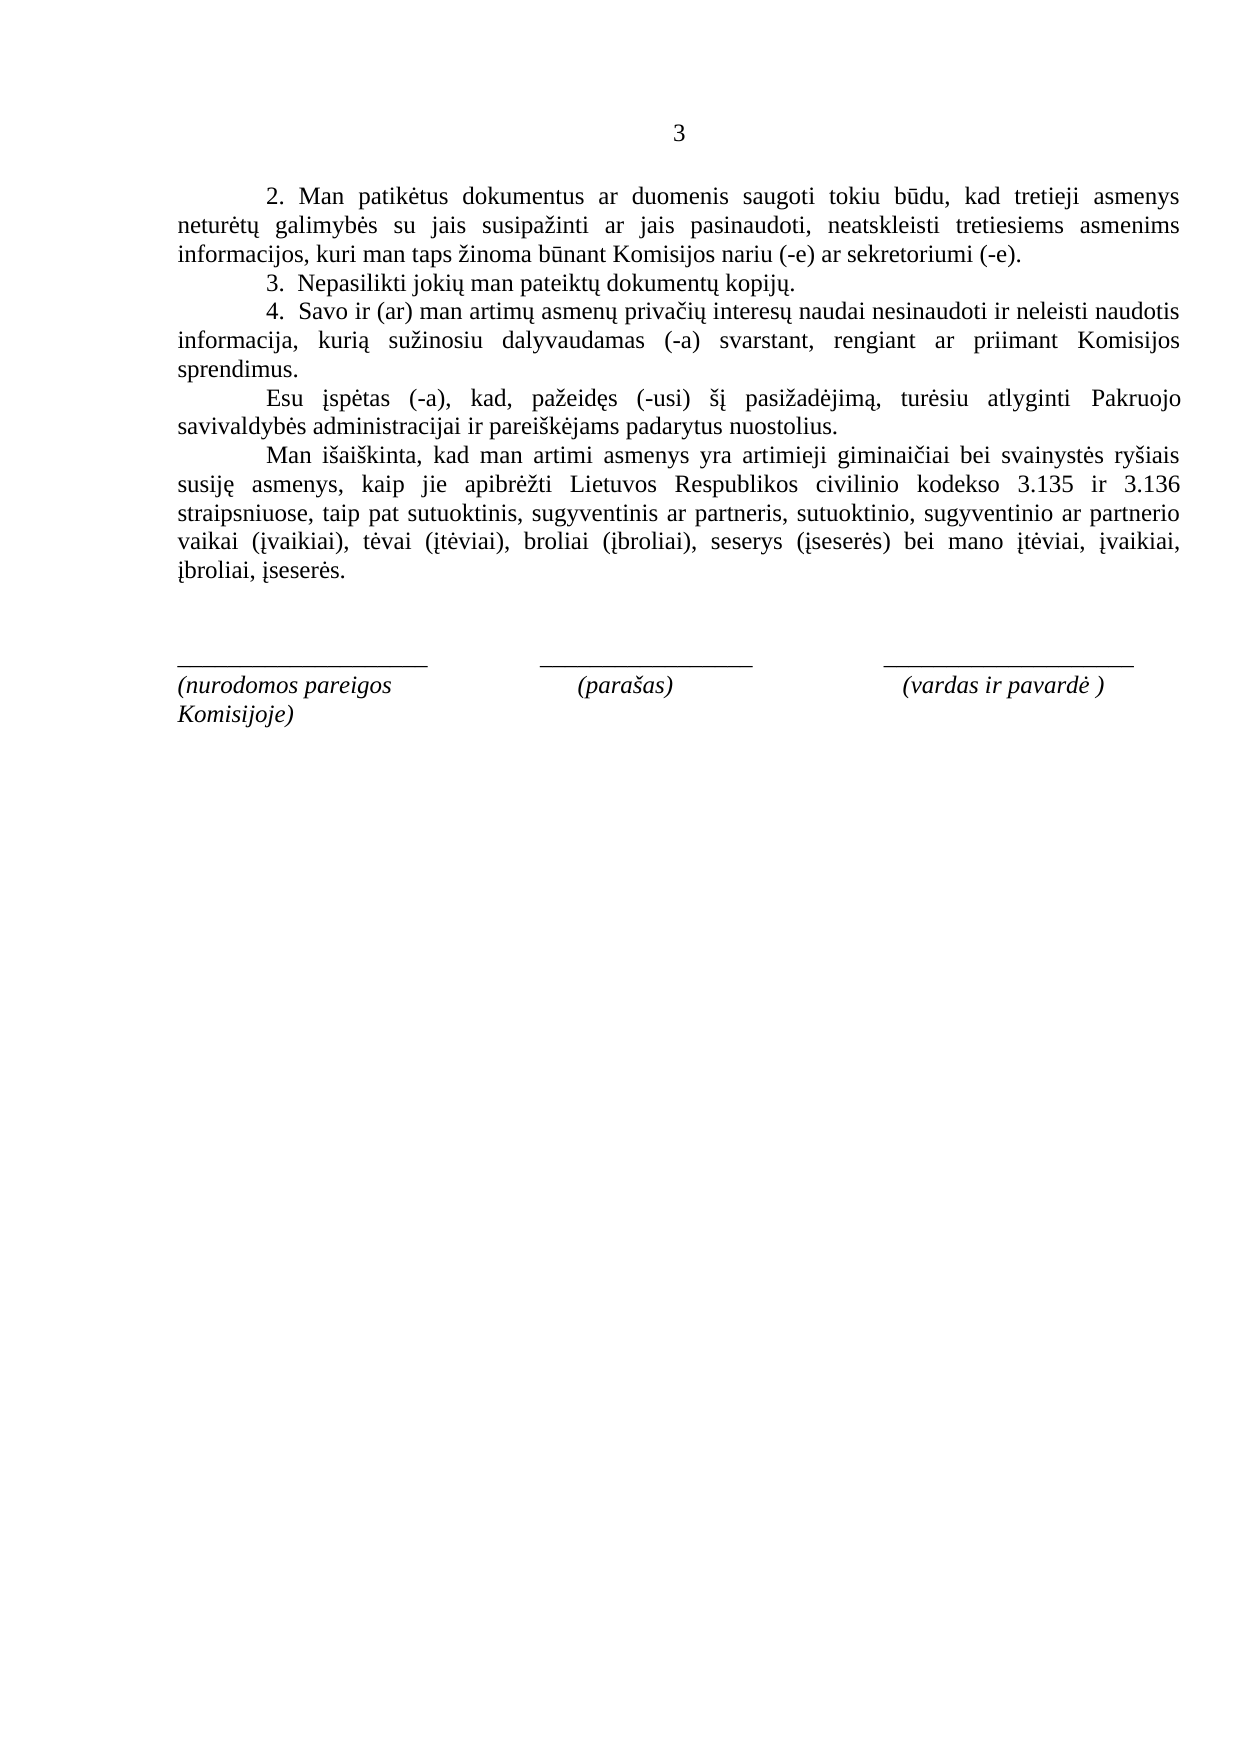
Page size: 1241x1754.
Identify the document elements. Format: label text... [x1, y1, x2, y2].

text ____________________ _________________ ____________________ [177, 641, 1181, 670]
text (nurodomos pareigos (parašas) (vardas ir pavardė ) [177, 670, 1181, 699]
text 2. Man patikėtus dokumentus ar duomenis saugoti tokiu būdu, kad tretieji asmenys neturėtų galimybės su jais susipažinti ar jais pasinaudoti, neatskleisti tretiesiems asmenims informacijos, kuri man taps žinoma būnant Komisijos nariu (-e) ar sekretoriumi (-e). [177, 181, 1181, 268]
text Man išaiškinta, kad man artimi asmenys yra artimieji giminaičiai bei svainystės ryšiais susiję asmenys, kaip jie apibrėžti Lietuvos Respublikos civilinio kodekso 3.135 ir 3.136 straipsniuose, taip pat sutuoktinis, sugyventinis ar partneris, sutuoktinio, sugyventinio ar partnerio vaikai (įvaikiai), tėvai (įtėviai), broliai (įbroliai), seserys (įseserės) bei mano įtėviai, įvaikiai, įbroliai, įseserės. [177, 440, 1181, 584]
text Esu įspėtas (-a), kad, pažeidęs (-usi) šį pasižadėjimą, turėsiu atlyginti Pakruojo savivaldybės administracijai ir pareiškėjams padarytus nuostolius. [177, 383, 1181, 440]
text 4. Savo ir (ar) man artimų asmenų privačių interesų naudai nesinaudoti ir neleisti naudotis informacija, kurią sužinosiu dalyvaudamas (-a) svarstant, rengiant ar priimant Komisijos sprendimus. [177, 296, 1181, 383]
text Komisijoje) [177, 699, 1181, 728]
text 3. Nepasilikti jokių man pateiktų dokumentų kopijų. [215, 268, 1181, 296]
